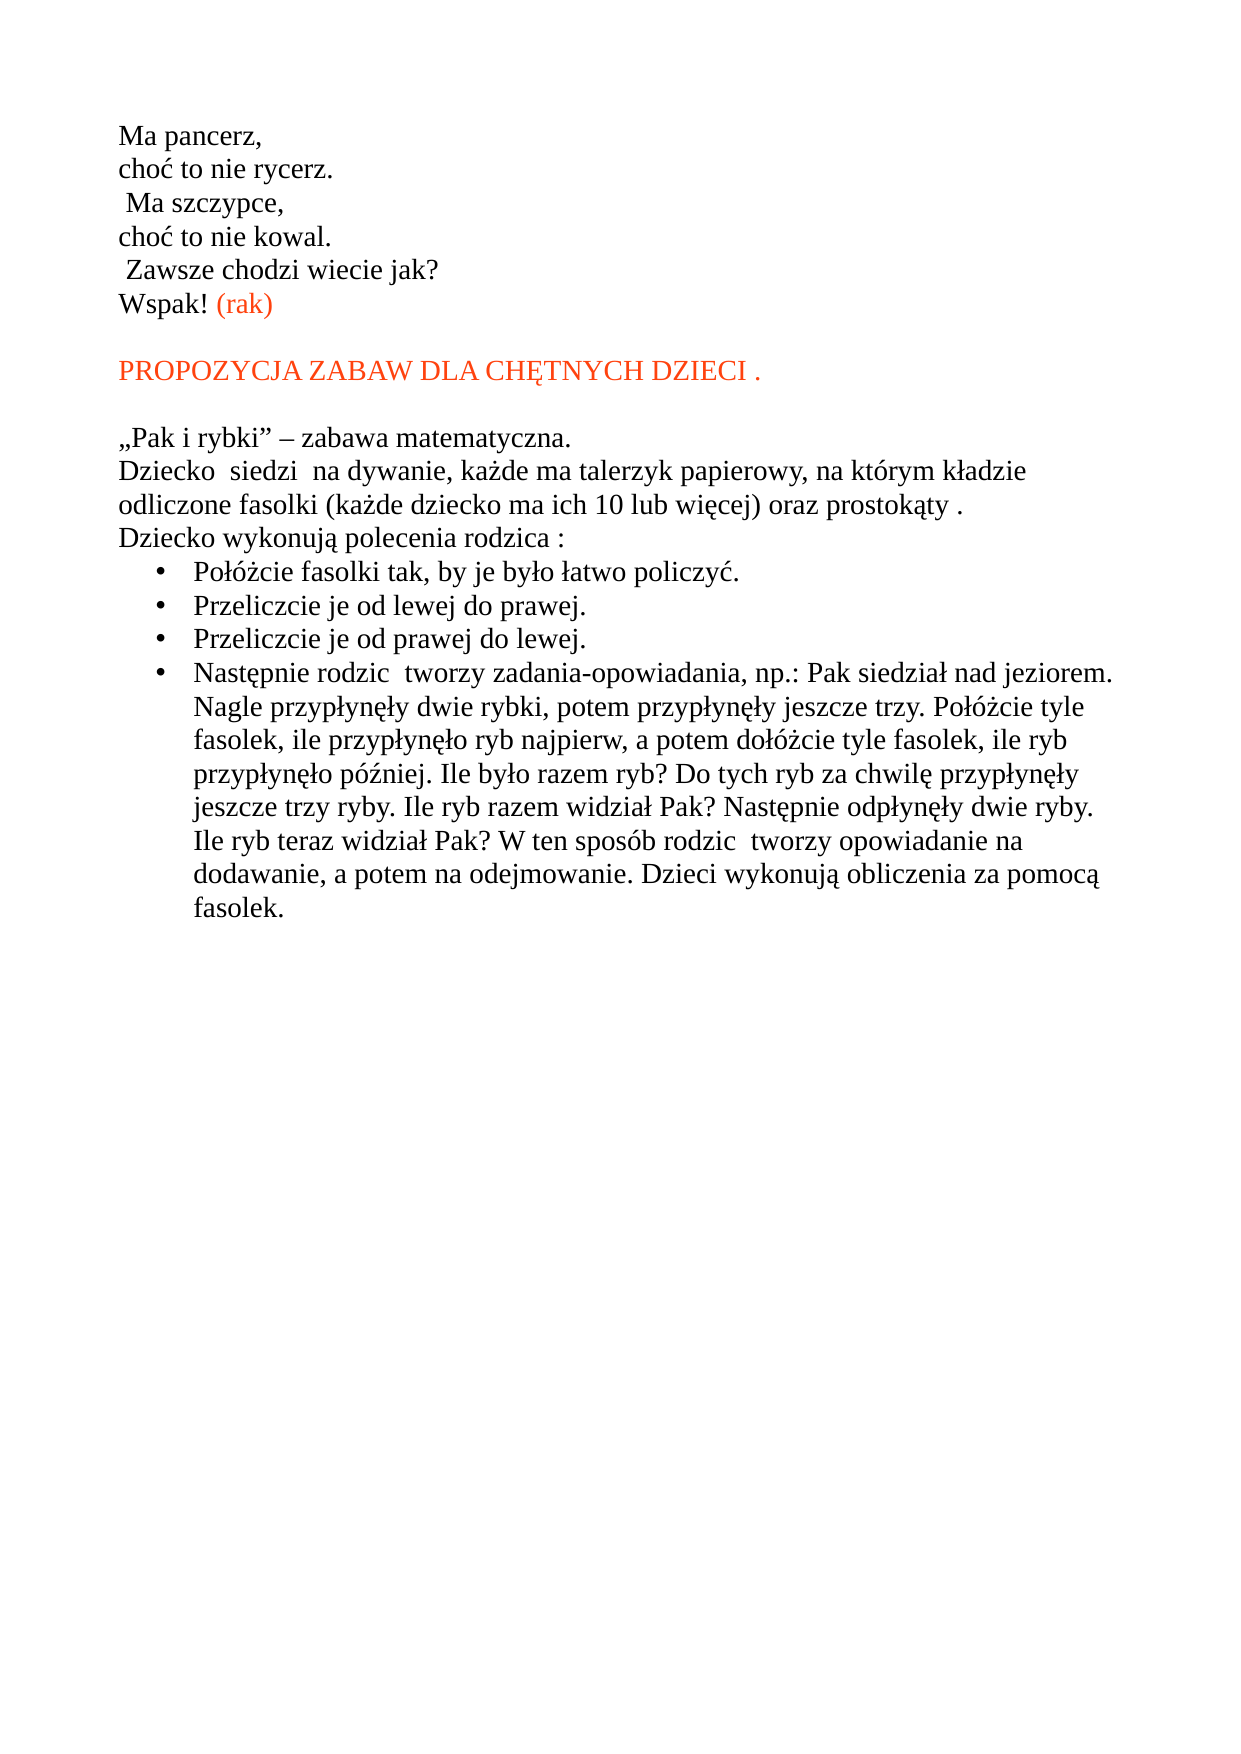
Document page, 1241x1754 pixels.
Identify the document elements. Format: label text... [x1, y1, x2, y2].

text Dziecko wykonują polecenia rodzica : [118, 521, 1122, 554]
list Następnie rodzic tworzy zadania-opowiadania, np.: Pak siedział nad jeziorem. Nagle przypłynęły dwie rybki, potem przypłynęły jeszcze trzy. Połóżcie tyle fasolek, ile przypłynęło ryb najpierw, a potem dołóżcie tyle fasolek, ile ryb przypłynęło później. Ile było razem ryb? Do tych ryb za chwilę przypłynęły jeszcze trzy ryby. Ile ryb razem widział Pak? Następnie odpłynęły dwie ryby. Ile ryb teraz widział Pak? W ten sposób rodzic tworzy opowiadanie na dodawanie, a potem na odejmowanie. Dzieci wykonują obliczenia za pomocą fasolek. [156, 655, 1122, 923]
list Przeliczcie je od lewej do prawej. [156, 588, 1122, 621]
text choć to nie kowal. [118, 219, 1122, 252]
text Ma szczypce, [118, 185, 1122, 219]
list Przeliczcie je od prawej do lewej. [156, 621, 1122, 655]
list Połóżcie fasolki tak, by je było łatwo policzyć. [156, 554, 1122, 588]
text choć to nie rycerz. [118, 152, 1122, 185]
text „Pak i rybki” – zabawa matematyczna. [118, 420, 1122, 453]
text Ma pancerz, [118, 118, 1122, 152]
text Dziecko siedzi na dywanie, każde ma talerzyk papierowy, na którym kładzie odliczone fasolki (każde dziecko ma ich 10 lub więcej) oraz prostokąty . [118, 453, 1122, 521]
text Zawsze chodzi wiecie jak? [118, 252, 1122, 286]
text Wspak! (rak) [118, 286, 1122, 319]
text PROPOZYCJA ZABAW DLA CHĘTNYCH DZIECI . [118, 353, 1122, 386]
